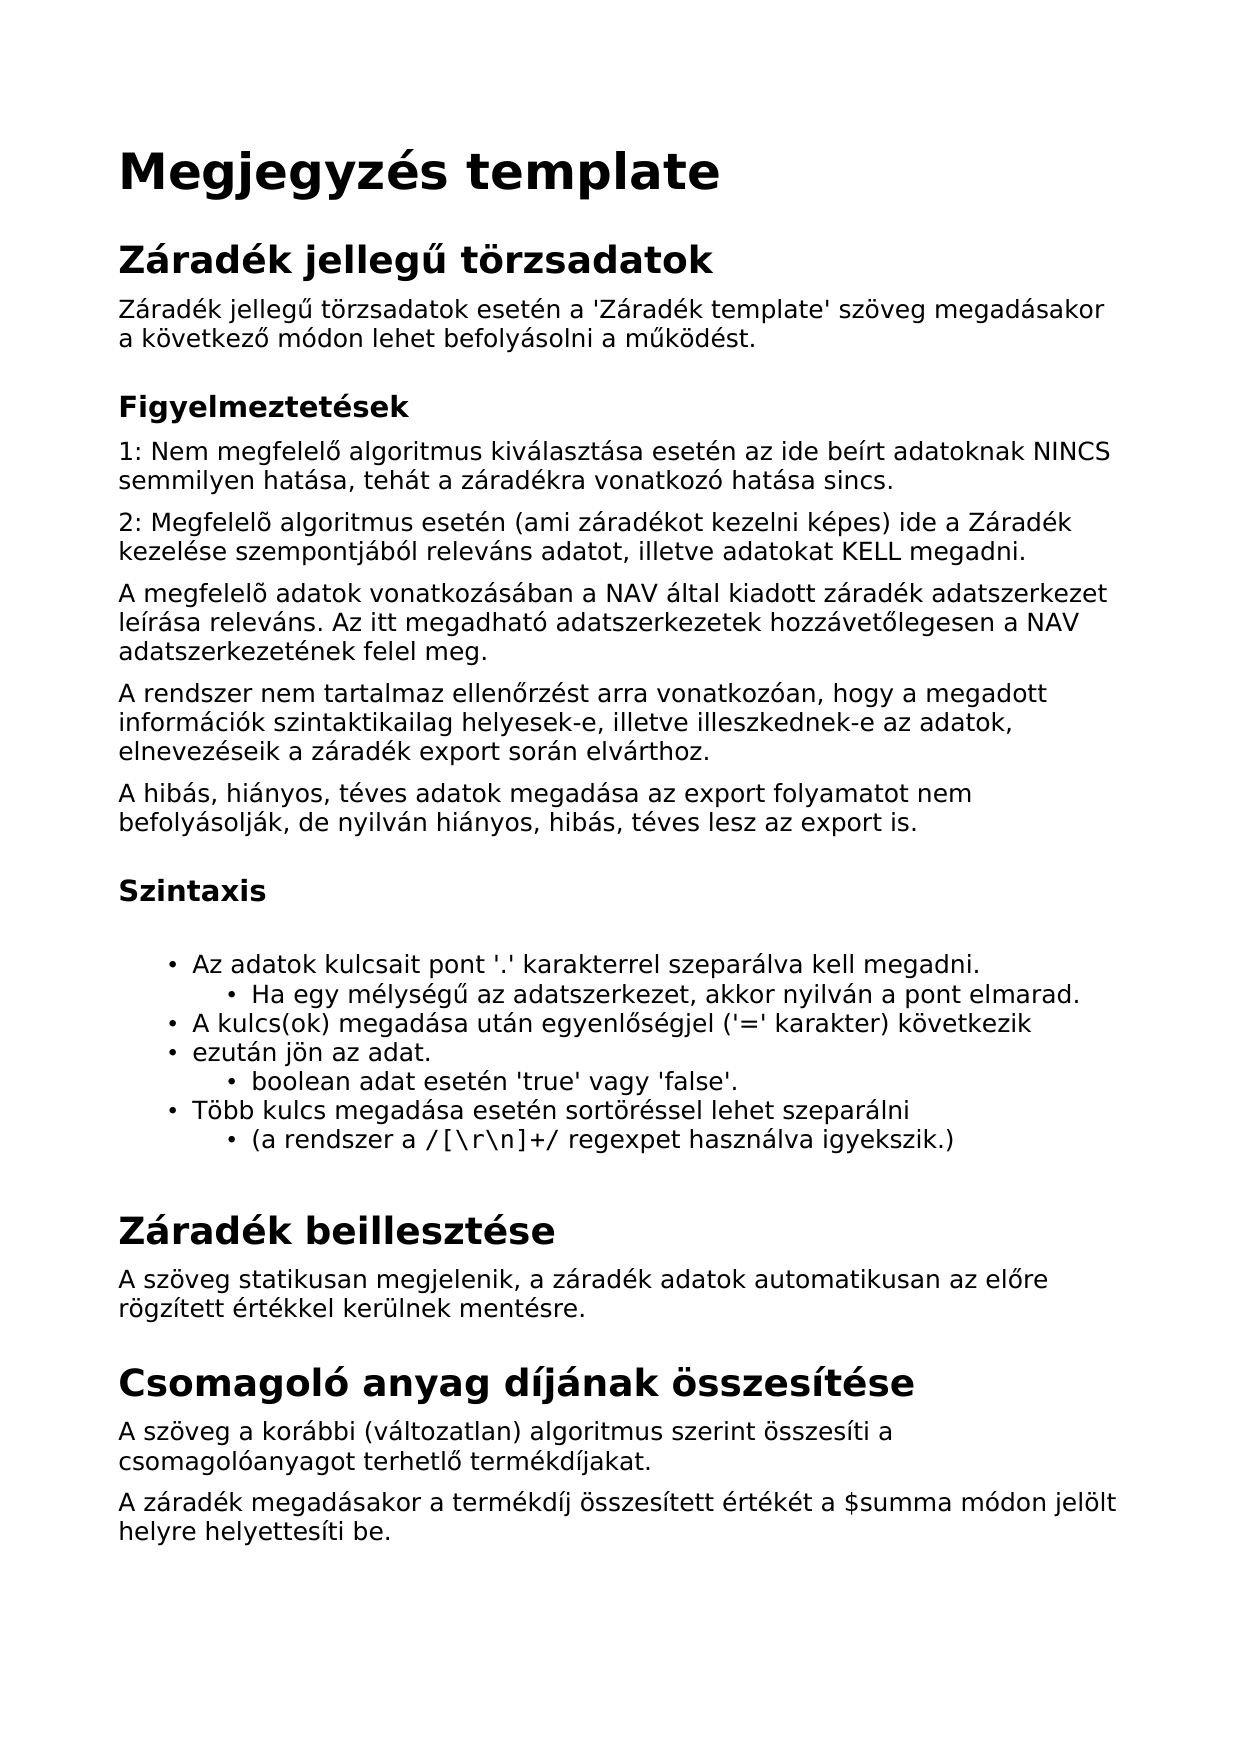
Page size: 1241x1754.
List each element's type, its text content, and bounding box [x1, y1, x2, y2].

text A rendszer nem tartalmaz ellenőrzést arra vonatkozóan, hogy a megadott információk szintaktikailag helyesek-e, illetve illeszkednek-e az adatok, elnevezéseik a záradék export során elvárthoz. [118, 679, 1122, 766]
text A szöveg statikusan megjelenik, a záradék adatok automatikusan az előre rögzített értékkel kerülnek mentésre. [118, 1266, 1122, 1324]
list Több kulcs megadása esetén sortöréssel lehet szeparálni [177, 1097, 1122, 1126]
subtitle Figyelmeztetések [118, 391, 1122, 425]
list boolean adat esetén 'true' vagy 'false'. [236, 1067, 1122, 1097]
text A záradék megadásakor a termékdíj összesített értékét a $summa módon jelölt helyre helyettesíti be. [118, 1488, 1122, 1547]
subtitle Záradék jellegű törzsadatok [118, 239, 1122, 282]
list A kulcs(ok) megadása után egyenlőségjel ('=' karakter) következik [177, 1009, 1122, 1038]
subtitle Szintaxis [118, 875, 1122, 909]
text A szöveg a korábbi (változatlan) algoritmus szerint összesíti a csomagolóanyagot terhetlő termékdíjakat. [118, 1417, 1122, 1476]
subtitle Megjegyzés template [118, 143, 1122, 201]
list ezután jön az adat. [177, 1038, 1122, 1067]
list (a rendszer a /[\r\n]+/ regexpet használva igyekszik.) [236, 1126, 1122, 1155]
list Az adatok kulcsait pont '.' karakterrel szeparálva kell megadni. [177, 951, 1122, 980]
list Ha egy mélységű az adatszerkezet, akkor nyilván a pont elmarad. [236, 980, 1122, 1009]
text A hibás, hiányos, téves adatok megadása az export folyamatot nem befolyásolják, de nyilván hiányos, hibás, téves lesz az export is. [118, 779, 1122, 837]
subtitle Záradék beillesztése [118, 1209, 1122, 1253]
subtitle Csomagoló anyag díjának összesítése [118, 1361, 1122, 1405]
text A megfelelõ adatok vonatkozásában a NAV által kiadott záradék adatszerkezet leírása releváns. Az itt megadható adatszerkezetek hozzávetőlegesen a NAV adatszerkezetének felel meg. [118, 579, 1122, 666]
text Záradék jellegű törzsadatok esetén a 'Záradék template' szöveg megadásakor a következő módon lehet befolyásolni a működést. [118, 295, 1122, 353]
text 2: Megfelelõ algoritmus esetén (ami záradékot kezelni képes) ide a Záradék kezelése szempontjából releváns adatot, illetve adatokat KELL megadni. [118, 508, 1122, 566]
text 1: Nem megfelelő algoritmus kiválasztása esetén az ide beírt adatoknak NINCS semmilyen hatása, tehát a záradékra vonatkozó hatása sincs. [118, 437, 1122, 496]
